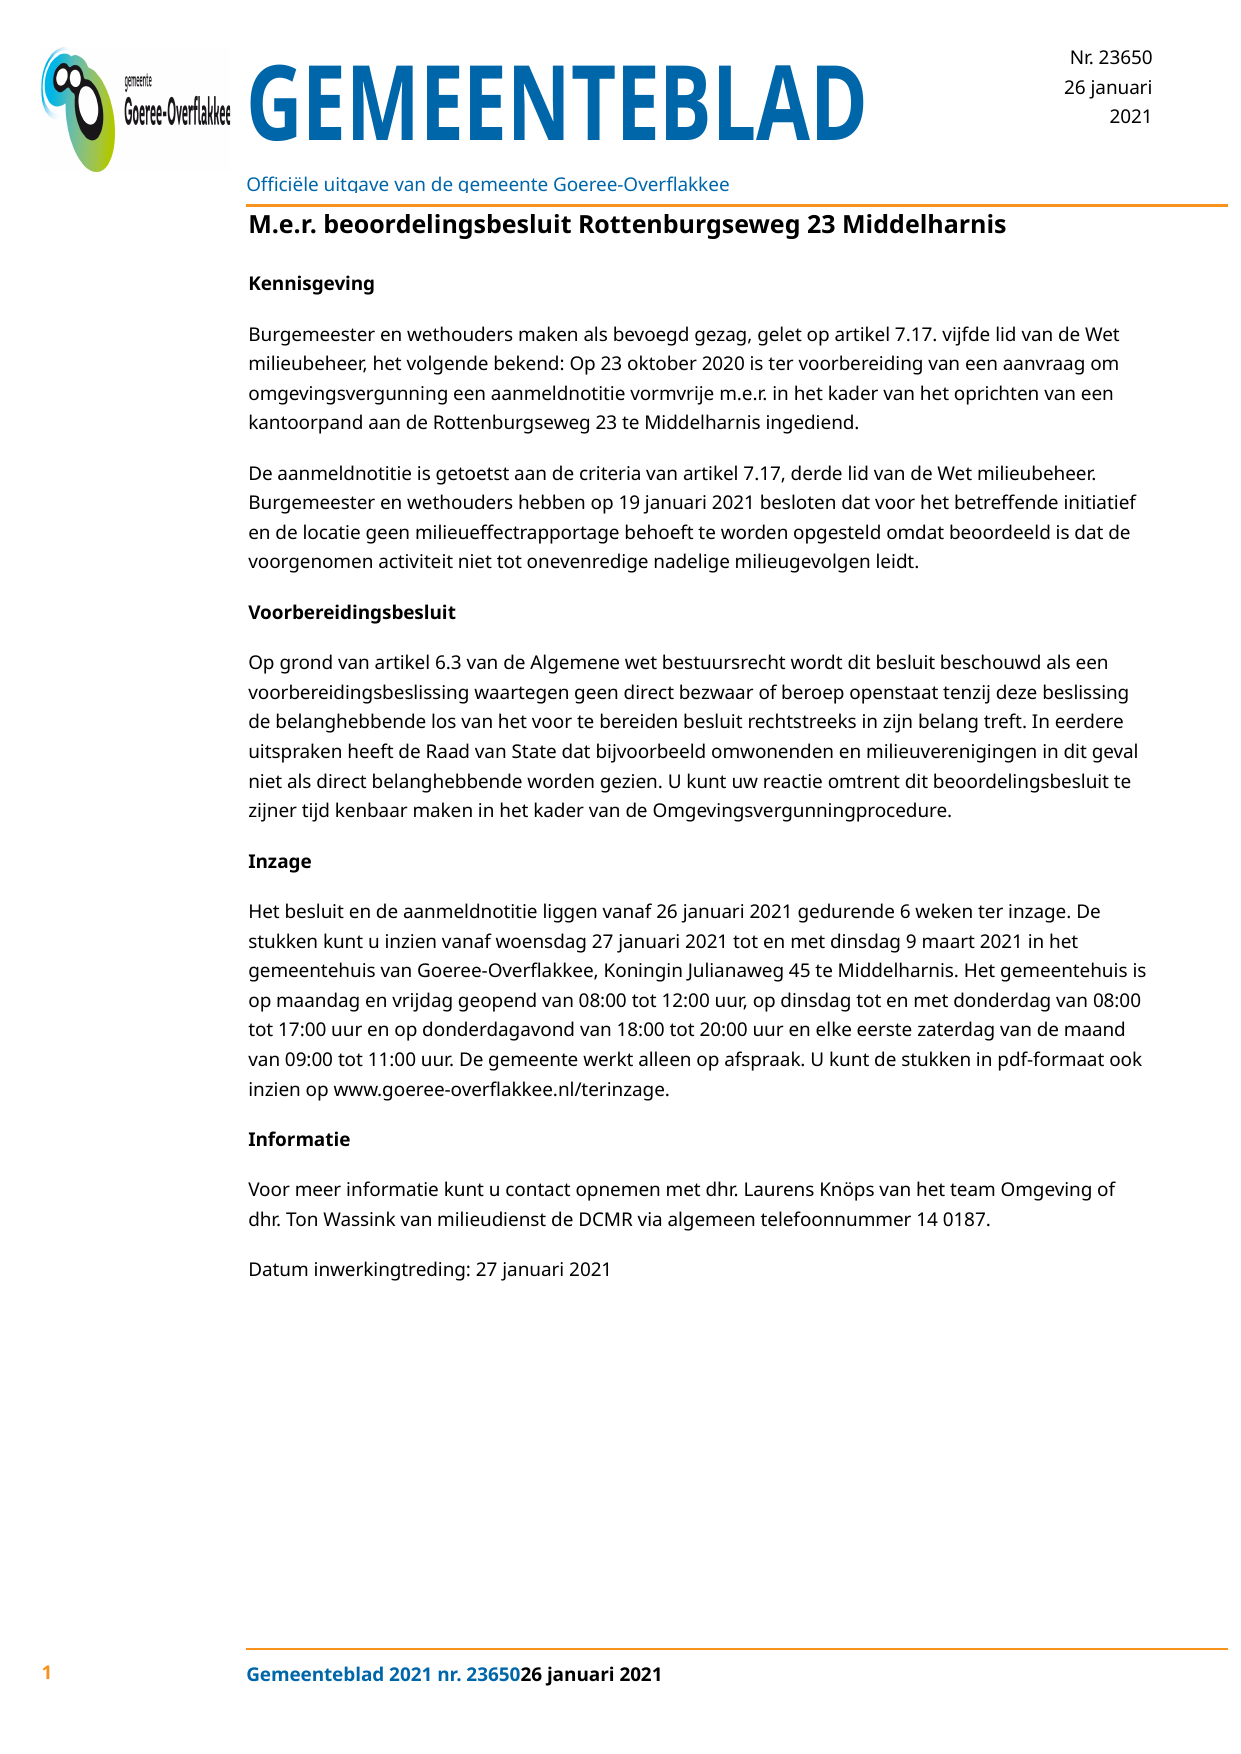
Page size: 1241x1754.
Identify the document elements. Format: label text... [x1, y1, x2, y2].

text M.e.r. beoordelingsbesluit Rottenburgseweg 23 Middelharnis [248, 207, 1152, 241]
picture [41, 47, 231, 172]
text Voor meer informatie kunt u contact opnemen met dhr. Laurens Knöps van het team Omgeving of dhr. Ton Wassink van milieudienst de DCMR via algemeen telefoonnummer 14 0187. [248, 1177, 1152, 1232]
text Burgemeester en wethouders maken als bevoegd gezag, gelet op artikel 7.17. vijfde lid van de Wet milieubeheer, het volgende bekend: Op 23 oktober 2020 is ter voorbereiding van een aanvraag om omgevingsvergunning een aanmeldnotitie vormvrije m.e.r. in het kader van het oprichten van een kantoorpand aan de Rottenburgseweg 23 te Middelharnis ingediend. [248, 321, 1152, 435]
text Voorbereidingsbesluit [248, 599, 1152, 625]
text Informatie [248, 1126, 1152, 1152]
text Kennisgeving [248, 270, 1152, 296]
text Het besluit en de aanmeldnotitie liggen vanaf 26 januari 2021 gedurende 6 weken ter inzage. De stukken kunt u inzien vanaf woensdag 27 januari 2021 tot en met dinsdag 9 maart 2021 in het gemeentehuis van Goeree-Overflakkee, Koningin Julianaweg 45 te Middelharnis. Het gemeentehuis is op maandag en vrijdag geopend van 08:00 tot 12:00 uur, op dinsdag tot en met donderdag van 08:00 tot 17:00 uur en op donderdagavond van 18:00 tot 20:00 uur en elke eerste zaterdag van de maand van 09:00 tot 11:00 uur. De gemeente werkt alleen op afspraak. U kunt de stukken in pdf-formaat ook inzien op www.goeree-overflakkee.nl/terinzage. [248, 898, 1152, 1101]
text Inzage [248, 848, 1152, 873]
text De aanmeldnotitie is getoetst aan de criteria van artikel 7.17, derde lid van de Wet milieubeheer. Burgemeester en wethouders hebben op 19 januari 2021 besloten dat voor het betreffende initiatief en de locatie geen milieueffectrapportage behoeft te worden opgesteld omdat beoordeeld is dat de voorgenomen activiteit niet tot onevenredige nadelige milieugevolgen leidt. [248, 460, 1152, 574]
text Op grond van artikel 6.3 van de Algemene wet bestuursrecht wordt dit besluit beschouwd als een voorbereidingsbeslissing waartegen geen direct bezwaar of beroep openstaat tenzij deze beslissing de belanghebbende los van het voor te bereiden besluit rechtstreeks in zijn belang treft. In eerdere uitspraken heeft de Raad van State dat bijvoorbeeld omwonenden en milieuverenigingen in dit geval niet als direct belanghebbende worden gezien. U kunt uw reactie omtrent dit beoordelingsbesluit te zijner tijd kenbaar maken in het kader van de Omgevingsvergunningprocedure. [248, 649, 1152, 823]
text Datum inwerkingtreding: 27 januari 2021 [248, 1257, 1152, 1282]
